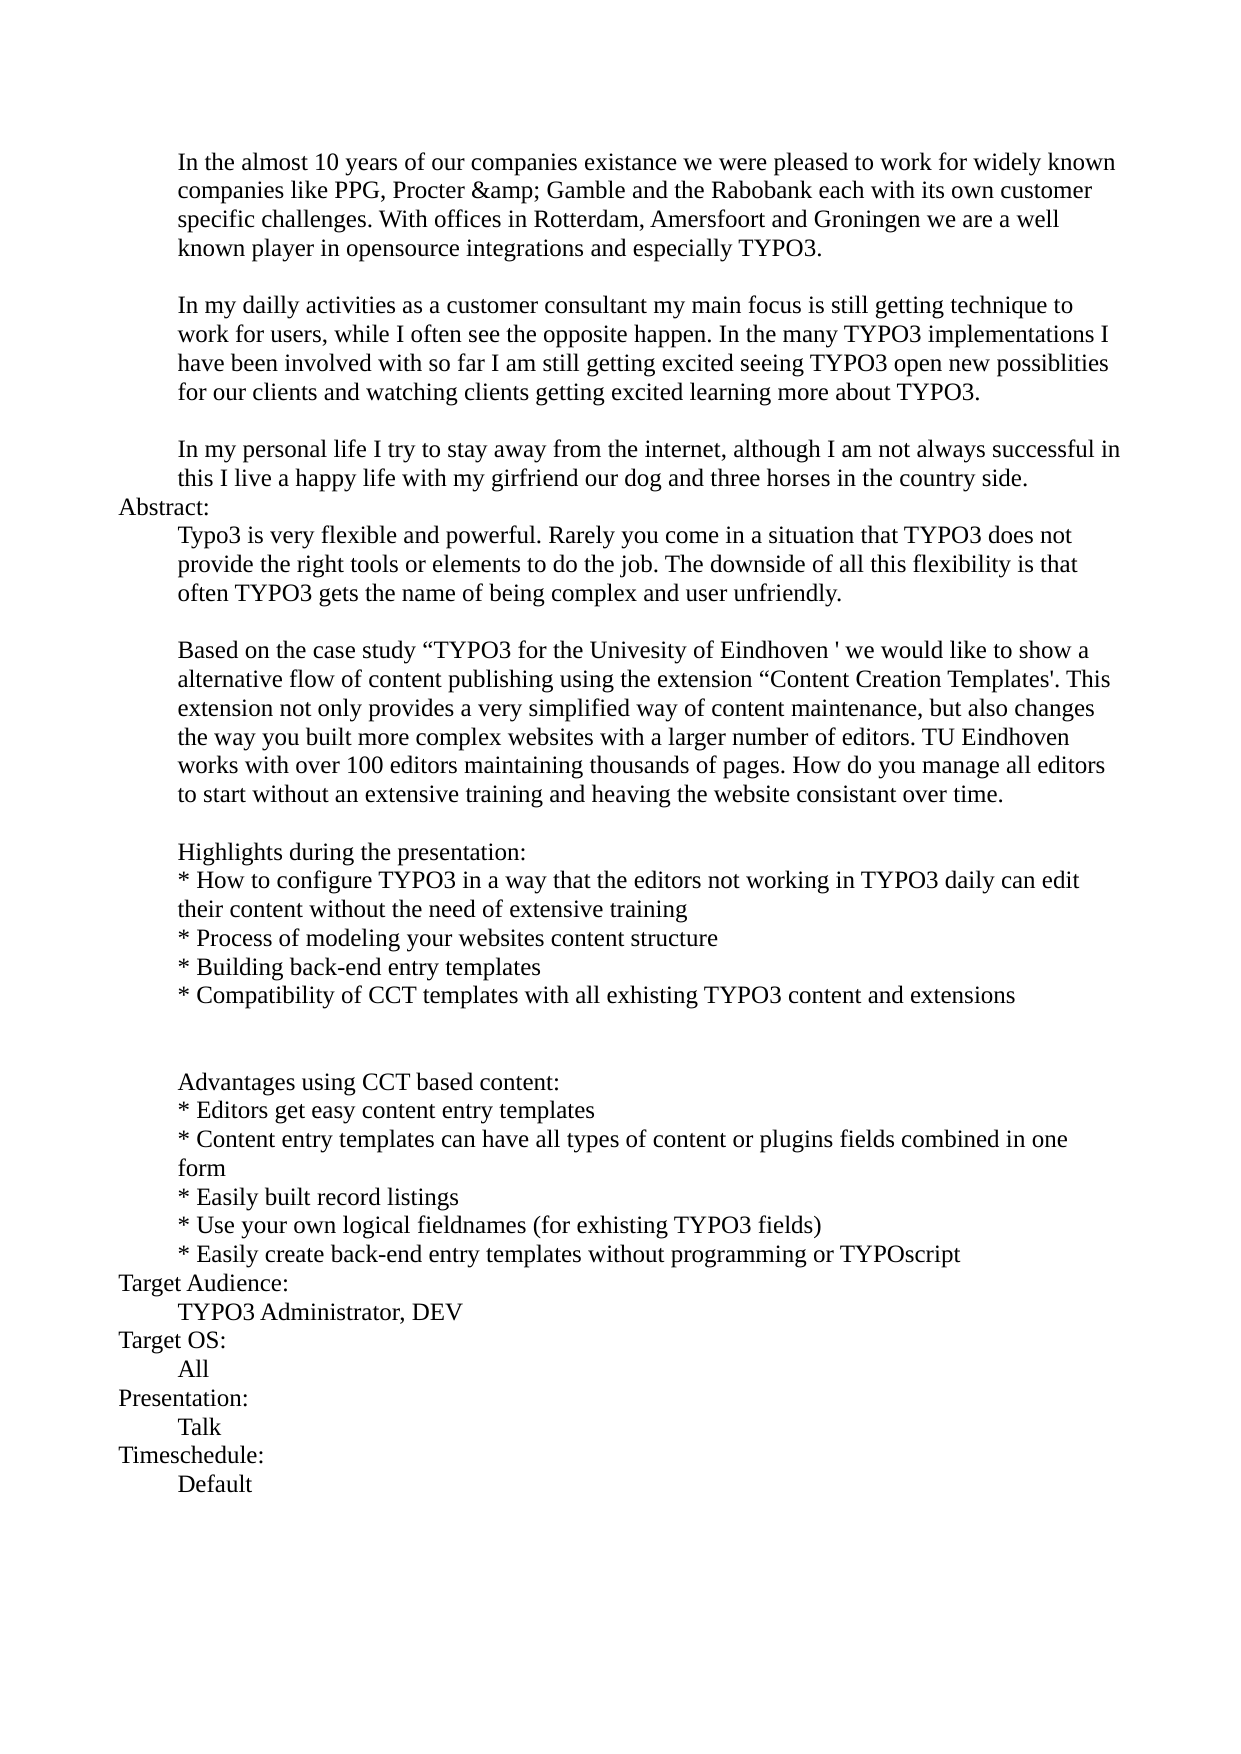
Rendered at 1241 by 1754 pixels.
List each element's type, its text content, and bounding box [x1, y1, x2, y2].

subtitle Target OS: [118, 1326, 1122, 1354]
list Default [177, 1469, 1122, 1498]
list Typo3 is very flexible and powerful. Rarely you come in a situation that TYPO3 does not provide the right tools or elements to do the job. The downside of all this flexibility is that often TYPO3 gets the name of being complex and user unfriendly. Based on the case study “TYPO3 for the Univesity of Eindhoven ' we would like to show a alternative flow of content publishing using the extension “Content Creation Templates'. This extension not only provides a very simplified way of content maintenance, but also changes the way you built more complex websites with a larger number of editors. TU Eindhoven works with over 100 editors maintaining thousands of pages. How do you manage all editors to start without an extensive training and heaving the website consistant over time. Highlights during the presentation: * How to configure TYPO3 in a way that the editors not working in TYPO3 daily can edit their content without the need of extensive training * Process of modeling your websites content structure * Building back-end entry templates * Compatibility of CCT templates with all exhisting TYPO3 content and extensions Advantages using CCT based content: * Editors get easy content entry templates * Content entry templates can have all types of content or plugins fields combined in one form * Easily built record listings * Use your own logical fieldnames (for exhisting TYPO3 fields) * Easily create back-end entry templates without programming or TYPOscript [177, 521, 1122, 1268]
subtitle Timeschedule: [118, 1441, 1122, 1469]
list All [177, 1354, 1122, 1383]
list In the almost 10 years of our companies existance we were pleased to work for widely known companies like PPG, Procter &amp; Gamble and the Rabobank each with its own customer specific challenges. With offices in Rotterdam, Amersfoort and Groningen we are a well known player in opensource integrations and especially TYPO3. In my dailly activities as a customer consultant my main focus is still getting technique to work for users, while I often see the opposite happen. In the many TYPO3 implementations I have been involved with so far I am still getting excited seeing TYPO3 open new possiblities for our clients and watching clients getting excited learning more about TYPO3. In my personal life I try to stay away from the internet, although I am not always successful in this I live a happy life with my girfriend our dog and three horses in the country side. [177, 118, 1122, 492]
list Talk [177, 1412, 1122, 1441]
subtitle Abstract: [118, 492, 1122, 521]
list TYPO3 Administrator, DEV [177, 1297, 1122, 1326]
subtitle Presentation: [118, 1383, 1122, 1412]
subtitle Target Audience: [118, 1268, 1122, 1297]
